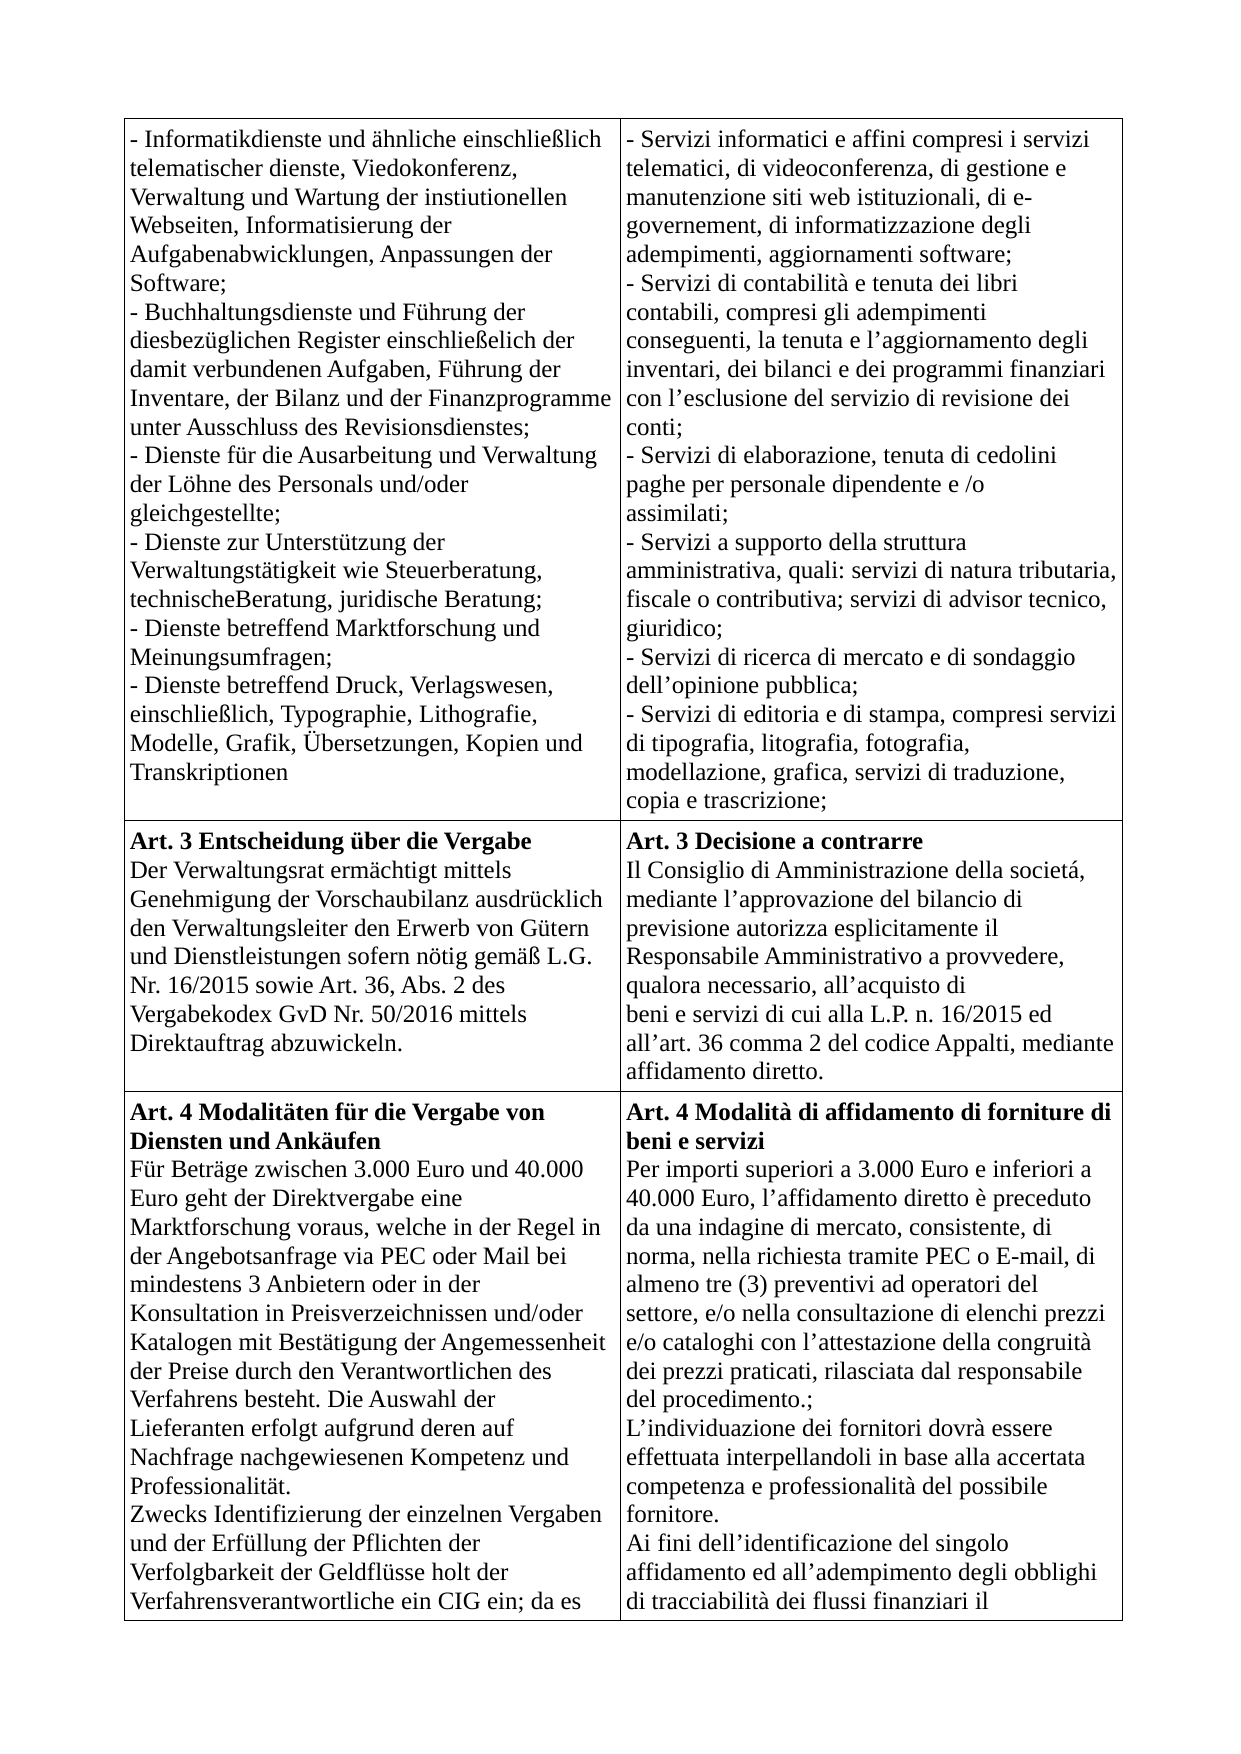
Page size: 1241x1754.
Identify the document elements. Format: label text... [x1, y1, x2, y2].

table_cell - Servizi informatici e affini compresi i servizi telematici, di videoconferenza, di gestione e manutenzione siti web istituzionali, di e-governement, di informatizzazione degli adempimenti, aggiornamenti software; - Servizi di contabilità e tenuta dei libri contabili, compresi gli adempimenti conseguenti, la tenuta e l’aggiornamento degli inventari, dei bilanci e dei programmi finanziari con l’esclusione del servizio di revisione dei conti; - Servizi di elaborazione, tenuta di cedolini paghe per personale dipendente e /o assimilati; - Servizi a supporto della struttura amministrativa, quali: servizi di natura tributaria, fiscale o contributiva; servizi di advisor tecnico, giuridico; - Servizi di ricerca di mercato e di sondaggio dell’opinione pubblica; - Servizi di editoria e di stampa, compresi servizi di tipografia, litografia, fotografia, modellazione, grafica, servizi di traduzione, copia e trascrizione; [621, 119, 1122, 820]
table_cell - Informatikdienste und ähnliche einschließlich telematischer dienste, Viedokonferenz, Verwaltung und Wartung der instiutionellen Webseiten, Informatisierung der Aufgabenabwicklungen, Anpassungen der Software; - Buchhaltungsdienste und Führung der diesbezüglichen Register einschließelich der damit verbundenen Aufgaben, Führung der Inventare, der Bilanz und der Finanzprogramme unter Ausschluss des Revisionsdienstes; - Dienste für die Ausarbeitung und Verwaltung der Löhne des Personals und/oder gleichgestellte; - Dienste zur Unterstützung der Verwaltungstätigkeit wie Steuerberatung, technischeBeratung, juridische Beratung; - Dienste betreffend Marktforschung und Meinungsumfragen; - Dienste betreffend Druck, Verlagswesen, einschließlich, Typographie, Lithografie, Modelle, Grafik, Übersetzungen, Kopien und Transkriptionen [125, 119, 620, 820]
table_cell Art. 3 Decisione a contrarre Il Consiglio di Amministrazione della societá, mediante l’approvazione del bilancio di previsione autorizza esplicitamente il Responsabile Amministrativo a provvedere, qualora necessario, all’acquisto di beni e servizi di cui alla L.P. n. 16/2015 ed all’art. 36 comma 2 del codice Appalti, mediante affidamento diretto. [621, 821, 1122, 1091]
table_cell Art. 3 Entscheidung über die Vergabe Der Verwaltungsrat ermächtigt mittels Genehmigung der Vorschaubilanz ausdrücklich den Verwaltungsleiter den Erwerb von Gütern und Dienstleistungen sofern nötig gemäß L.G. Nr. 16/2015 sowie Art. 36, Abs. 2 des Vergabekodex GvD Nr. 50/2016 mittels Direktauftrag abzuwickeln. [125, 821, 620, 1091]
table_cell Art. 4 Modalità di affidamento di forniture di beni e servizi Per importi superiori a 3.000 Euro e inferiori a 40.000 Euro, l’affidamento diretto è preceduto da una indagine di mercato, consistente, di norma, nella richiesta tramite PEC o E-mail, di almeno tre (3) preventivi ad operatori del settore, e/o nella consultazione di elenchi prezzi e/o cataloghi con l’attestazione della congruità dei prezzi praticati, rilasciata dal responsabile del procedimento.; L’individuazione dei fornitori dovrà essere effettuata interpellandoli in base alla accertata competenza e professionalità del possibile fornitore. Ai fini dell’identificazione del singolo affidamento ed all’adempimento degli obblighi di tracciabilità dei flussi finanziari il [621, 1092, 1122, 1620]
table_cell Art. 4 Modalitäten für die Vergabe von Diensten und Ankäufen Für Beträge zwischen 3.000 Euro und 40.000 Euro geht der Direktvergabe eine Marktforschung voraus, welche in der Regel in der Angebotsanfrage via PEC oder Mail bei mindestens 3 Anbietern oder in der Konsultation in Preisverzeichnissen und/oder Katalogen mit Bestätigung der Angemessenheit der Preise durch den Verantwortlichen des Verfahrens besteht. Die Auswahl der Lieferanten erfolgt aufgrund deren auf Nachfrage nachgewiesenen Kompetenz und Professionalität. Zwecks Identifizierung der einzelnen Vergaben und der Erfüllung der Pflichten der Verfolgbarkeit der Geldflüsse holt der Verfahrensverantwortliche ein CIG ein; da es [125, 1092, 620, 1620]
